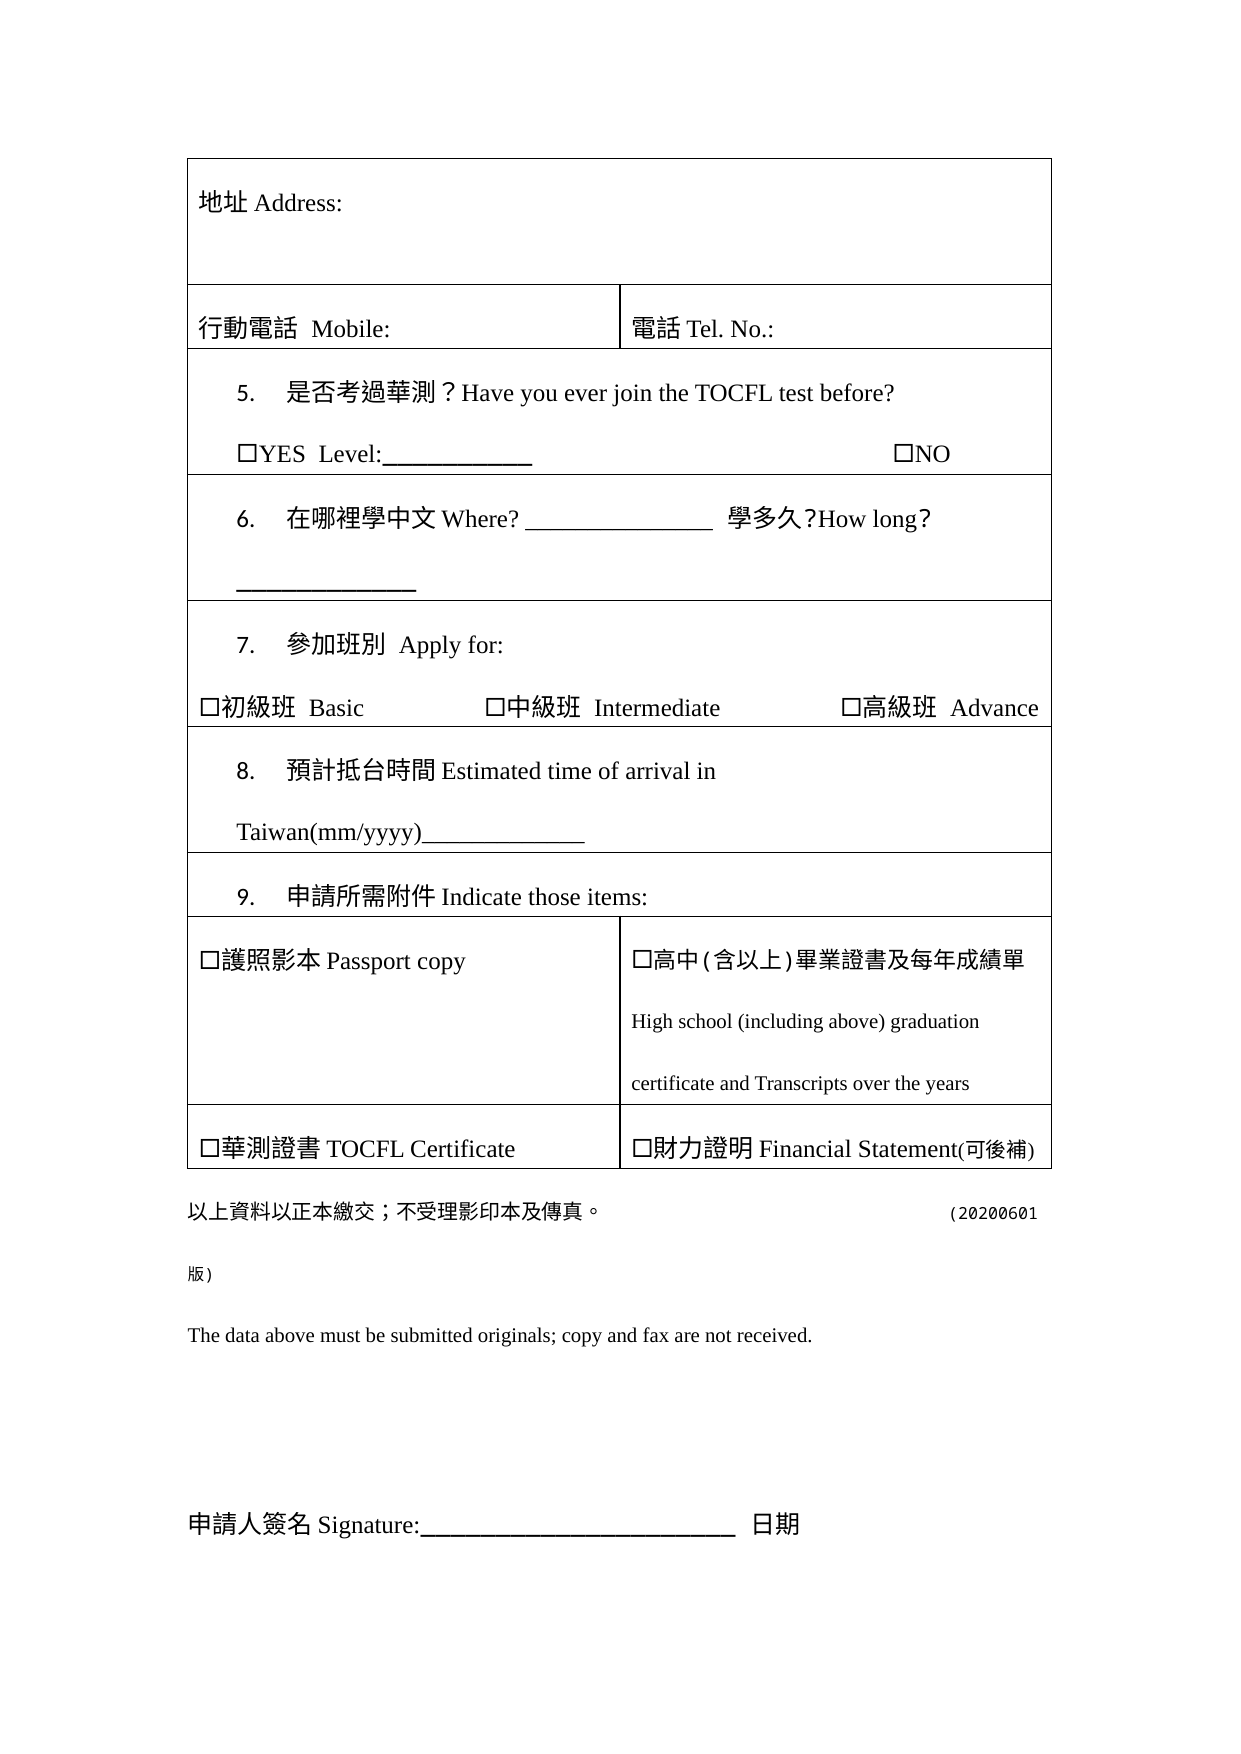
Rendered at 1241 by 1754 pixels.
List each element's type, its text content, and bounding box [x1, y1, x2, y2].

table_cell 行動電話 Mobile: [188, 285, 619, 348]
table_cell 地址Address: [188, 159, 1051, 284]
table_cell 是否考過華測？Have you ever join the TOCFL test before? YES Level:__________ NO [188, 349, 1051, 474]
table_cell 華測證書TOCFL Certificate [188, 1105, 619, 1168]
text 以上資料以正本繳交；不受理影印本及傳真。 (20200601版) [187, 1169, 1053, 1294]
table_cell 高中(含以上)畢業證書及每年成績單 High school (including above) graduation certificate and Transcripts over the years [621, 917, 1051, 1104]
table_cell 申請所需附件Indicate those items: [188, 853, 1051, 916]
text The data above must be submitted originals; copy and fax are not received. [187, 1294, 1053, 1356]
table_cell 護照影本Passport copy [188, 917, 619, 1104]
table_cell 電話Tel. No.: [621, 285, 1051, 348]
text 申請人簽名Signature:_____________________ 日期 [187, 1481, 1053, 1544]
table_cell 預計抵台時間Estimated time of arrival in Taiwan(mm/yyyy)_____________ [188, 727, 1051, 852]
table_cell 在哪裡學中文Where? _______________ 學多久?How long?____________ [188, 475, 1051, 600]
table_cell 參加班別 Apply for: 初級班 Basic 中級班 Intermediate 高級班 Advance [188, 601, 1051, 726]
table_cell 財力證明Financial Statement(可後補) [621, 1105, 1051, 1168]
